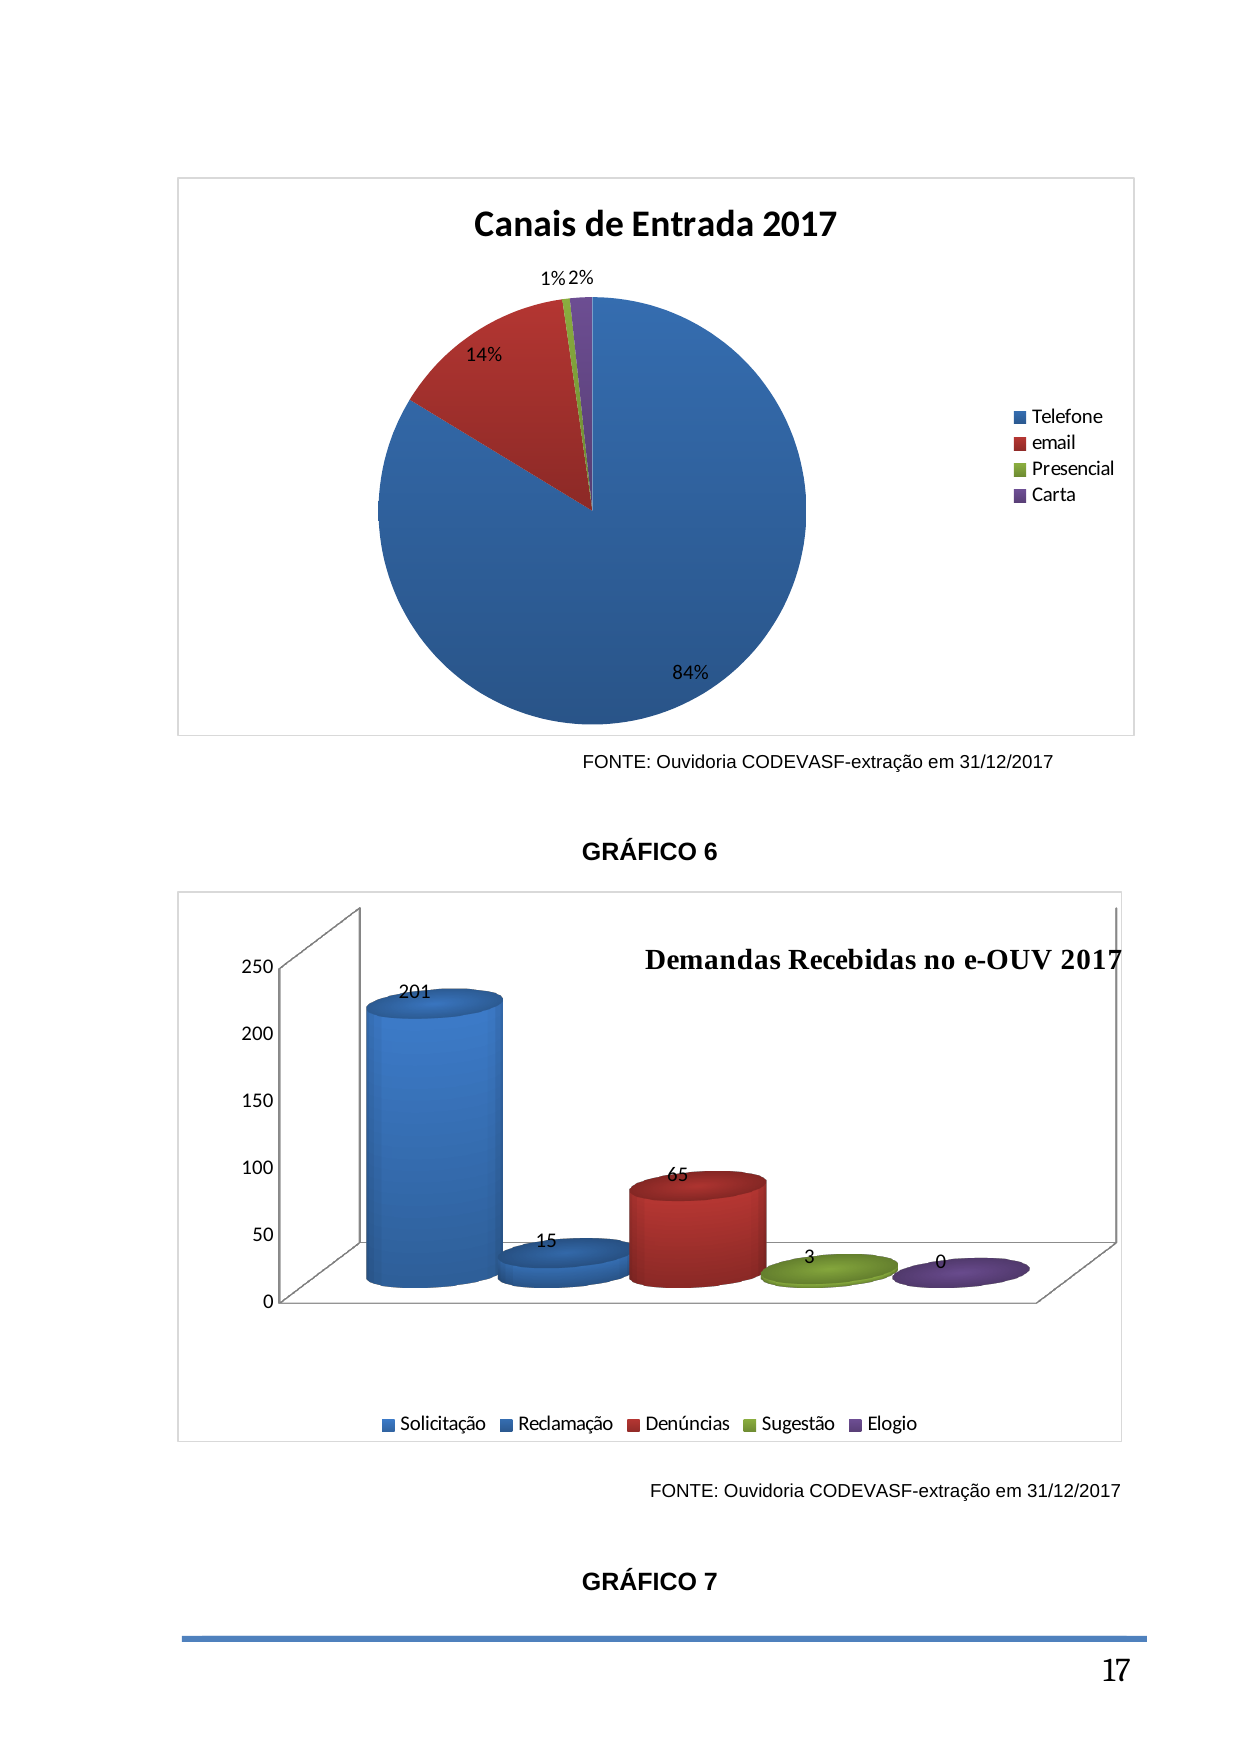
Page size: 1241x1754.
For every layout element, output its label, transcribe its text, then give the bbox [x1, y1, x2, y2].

text FONTE: Ouvidoria CODEVASF-extração em 31/12/2017 [177, 1480, 1122, 1502]
text FONTE: Ouvidoria CODEVASF-extração em 31/12/2017 [177, 751, 1122, 772]
text GRÁFICO 7 [177, 1566, 1122, 1595]
text GRÁFICO 6 [177, 837, 1122, 866]
